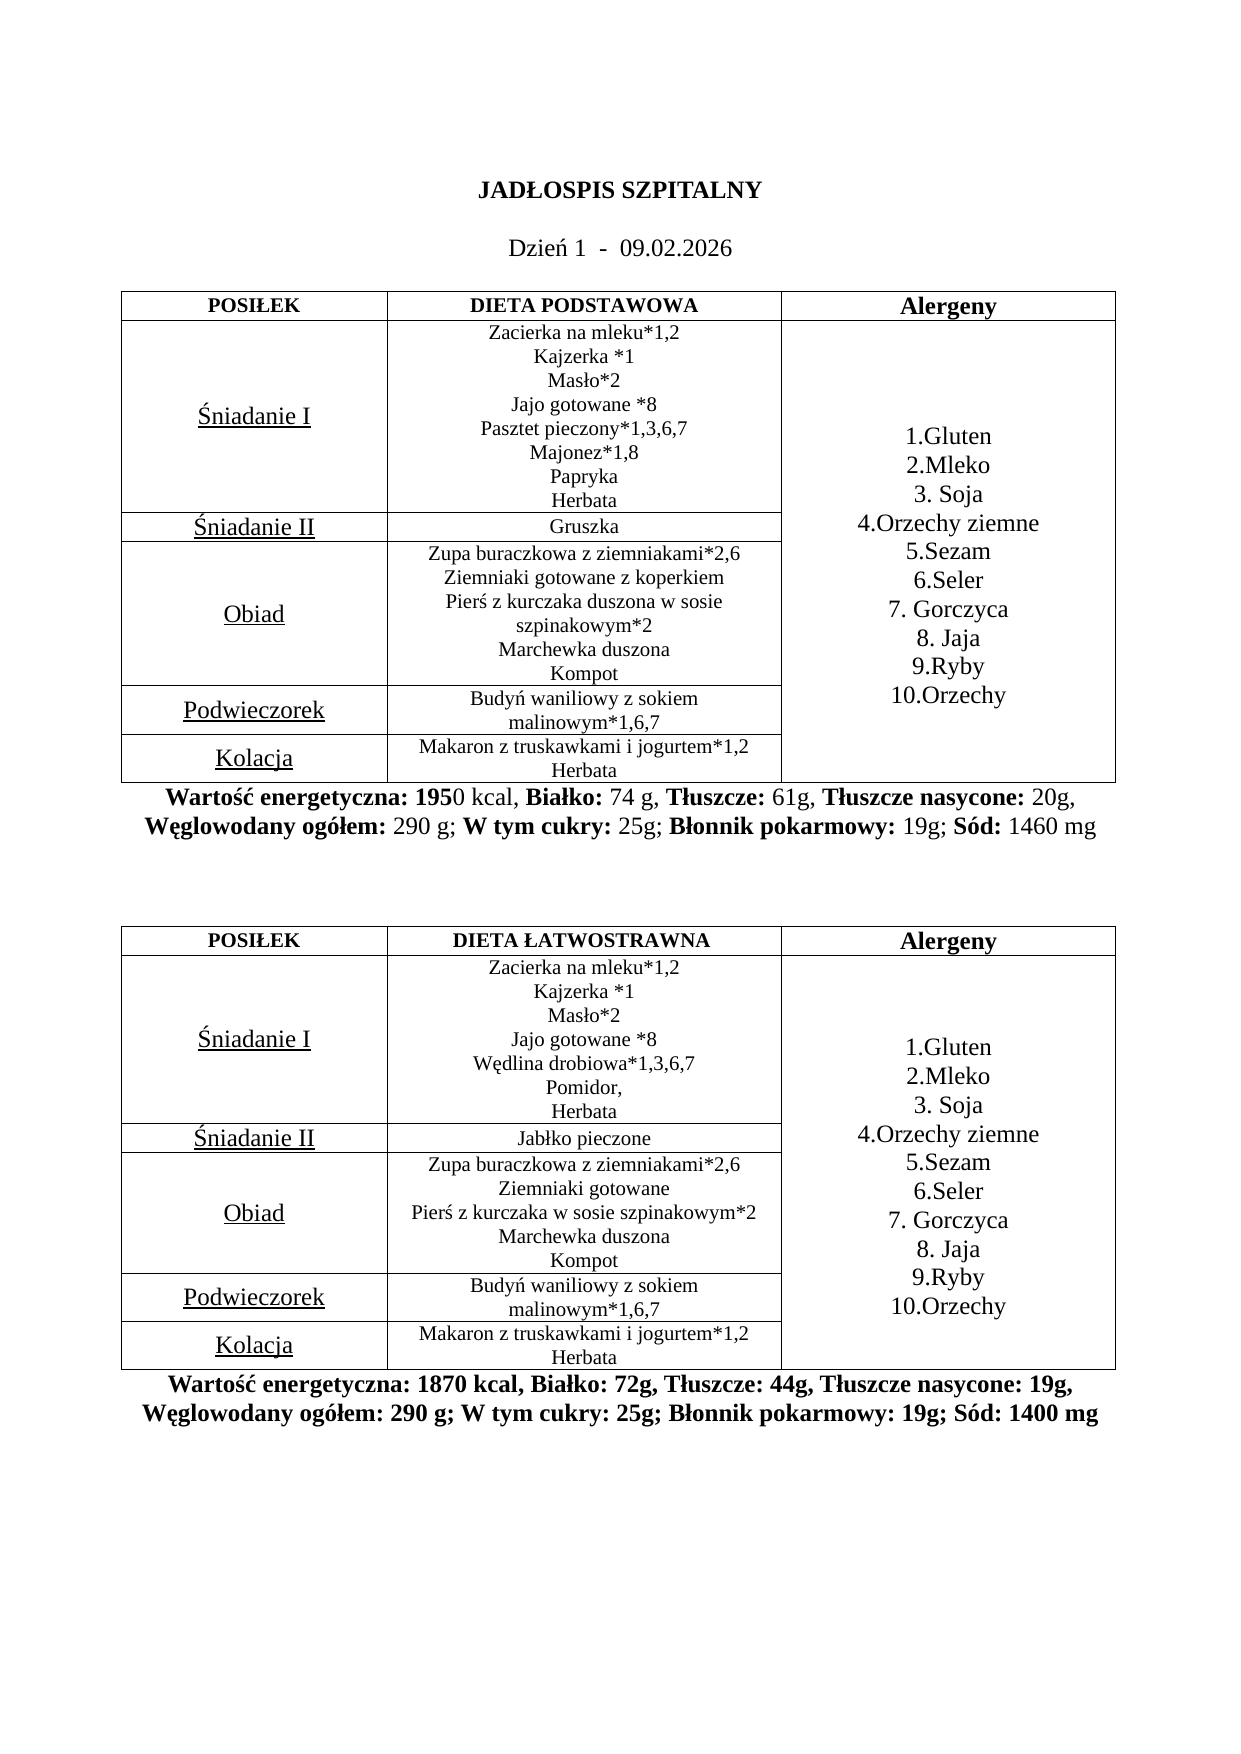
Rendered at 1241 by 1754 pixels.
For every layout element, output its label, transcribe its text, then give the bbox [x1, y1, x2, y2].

text Wartość energetyczna: 1950 kcal, Białko: 74 g, Tłuszcze: 61g, Tłuszcze nasycone: 20g, Węglowodany ogółem: 290 g; W tym cukry: 25g; Błonnik pokarmowy: 19g; Sód: 1460 mg [118, 782, 1122, 839]
table_cell Zacierka na mleku*1,2 Kajzerka *1 Masło*2 Jajo gotowane *8 Pasztet pieczony*1,3,6,7 Majonez*1,8 Papryka Herbata [388, 321, 781, 512]
table_cell Śniadanie II [122, 1124, 387, 1152]
table_header DIETA PODSTAWOWA [388, 292, 781, 319]
table_header Alergeny [782, 292, 1115, 319]
table_cell 1.Gluten 2.Mleko 3. Soja 4.Orzechy ziemne 5.Sezam 6.Seler 7. Gorczyca 8. Jaja 9.Ryby 10.Orzechy [782, 956, 1115, 1369]
table_cell Podwieczorek [122, 1274, 387, 1321]
table_header Alergeny [782, 927, 1115, 954]
table_cell Zacierka na mleku*1,2 Kajzerka *1 Masło*2 Jajo gotowane *8 Wędlina drobiowa*1,3,6,7 Pomidor, Herbata [388, 956, 781, 1123]
table_cell Makaron z truskawkami i jogurtem*1,2 Herbata [388, 735, 781, 782]
table_header POSIŁEK [122, 927, 387, 954]
text Dzień 1 - 09.02.2026 [118, 233, 1122, 262]
table_header DIETA ŁATWOSTRAWNA [388, 927, 781, 954]
table_cell Obiad [122, 1153, 387, 1272]
text Wartość energetyczna: 1870 kcal, Białko: 72g, Tłuszcze: 44g, Tłuszcze nasycone: 19g, Węglowodany ogółem: 290 g; W tym cukry: 25g; Błonnik pokarmowy: 19g; Sód: 1400 mg [118, 1369, 1122, 1426]
table_cell Gruszka [388, 513, 781, 541]
table_cell Śniadanie I [122, 321, 387, 512]
table_cell 1.Gluten 2.Mleko 3. Soja 4.Orzechy ziemne 5.Sezam 6.Seler 7. Gorczyca 8. Jaja 9.Ryby 10.Orzechy [782, 321, 1115, 782]
table_cell Jabłko pieczone [388, 1124, 781, 1152]
table_cell Makaron z truskawkami i jogurtem*1,2 Herbata [388, 1322, 781, 1369]
table_cell Śniadanie I [122, 956, 387, 1123]
table_cell Budyń waniliowy z sokiem malinowym*1,6,7 [388, 686, 781, 734]
table_header POSIŁEK [122, 292, 387, 319]
table_cell Zupa buraczkowa z ziemniakami*2,6 Ziemniaki gotowane Pierś z kurczaka w sosie szpinakowym*2 Marchewka duszona Kompot [388, 1153, 781, 1272]
table_cell Budyń waniliowy z sokiem malinowym*1,6,7 [388, 1274, 781, 1321]
table_cell Obiad [122, 542, 387, 685]
table_cell Śniadanie II [122, 513, 387, 541]
table_cell Kolacja [122, 735, 387, 782]
table_cell Podwieczorek [122, 686, 387, 734]
table_cell Zupa buraczkowa z ziemniakami*2,6 Ziemniaki gotowane z koperkiem Pierś z kurczaka duszona w sosie szpinakowym*2 Marchewka duszona Kompot [388, 542, 781, 685]
table_cell Kolacja [122, 1322, 387, 1369]
text JADŁOSPIS SZPITALNY [118, 176, 1122, 204]
